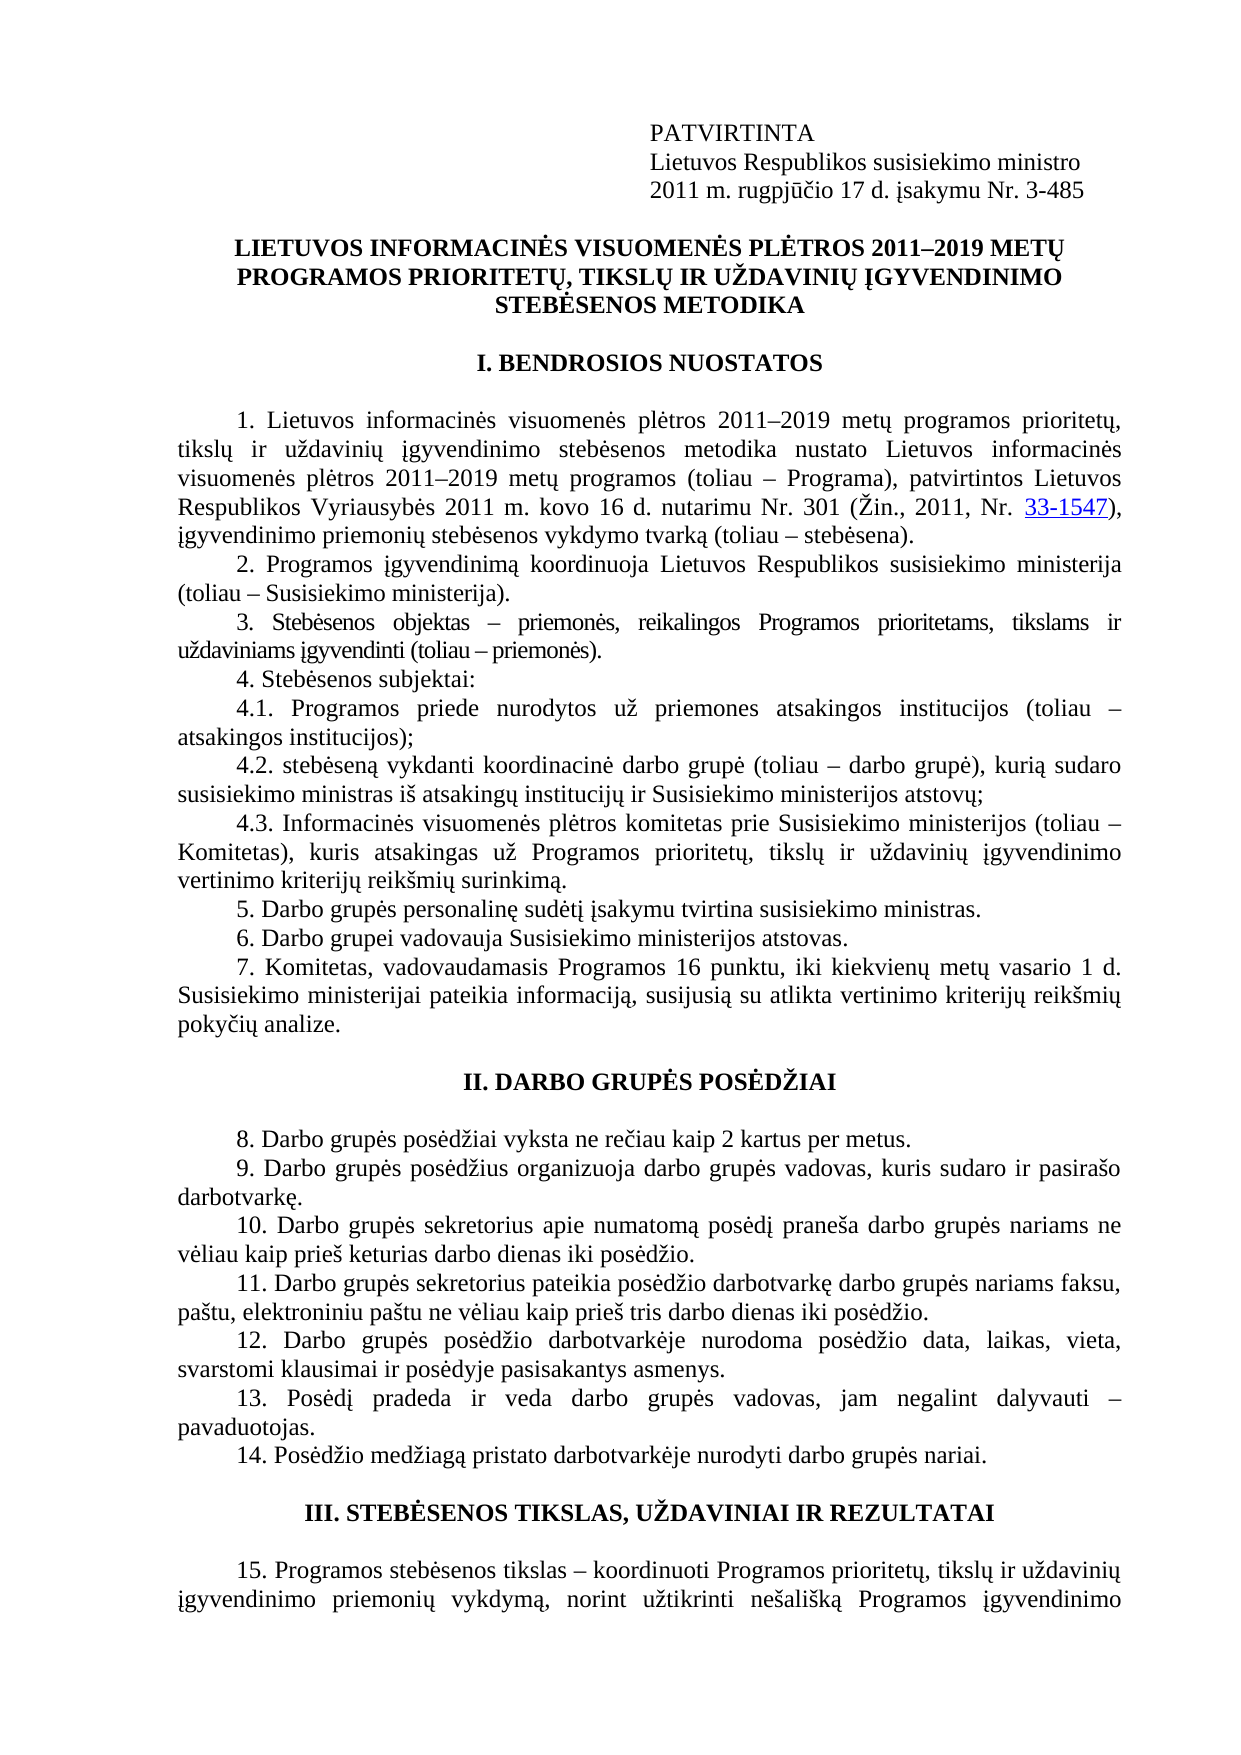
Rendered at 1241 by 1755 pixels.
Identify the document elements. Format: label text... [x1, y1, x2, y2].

text Lietuvos Respublikos susisiekimo ministro [649, 147, 1122, 176]
text II. DARBO GRUPĖS POSĖDŽIAI [177, 1067, 1122, 1096]
text 4.2. stebėseną vykdanti koordinacinė darbo grupė (toliau – darbo grupė), kurią sudaro susisiekimo ministras iš atsakingų institucijų ir Susisiekimo ministerijos atstovų; [177, 751, 1122, 808]
text 4. Stebėsenos subjektai: [177, 664, 1122, 693]
text PATVIRTINTA [649, 118, 1122, 147]
text 15. Programos stebėsenos tikslas – koordinuoti Programos prioritetų, tikslų ir uždavinių įgyvendinimo priemonių vykdymą, norint užtikrinti nešališką Programos įgyvendinimo [177, 1556, 1122, 1613]
text 5. Darbo grupės personalinę sudėtį įsakymu tvirtina susisiekimo ministras. [177, 894, 1122, 923]
text 4.1. Programos priede nurodytos už priemones atsakingos institucijos (toliau – atsakingos institucijos); [177, 693, 1122, 751]
text 14. Posėdžio medžiagą pristato darbotvarkėje nurodyti darbo grupės nariai. [177, 1441, 1122, 1469]
text 2011 m. rugpjūčio 17 d. įsakymu Nr. 3-485 [649, 176, 1122, 204]
text 1. Lietuvos informacinės visuomenės plėtros 2011–2019 metų programos prioritetų, tikslų ir uždavinių įgyvendinimo stebėsenos metodika nustato Lietuvos informacinės visuomenės plėtros 2011–2019 metų programos (toliau – Programa), patvirtintos Lietuvos Respublikos Vyriausybės 2011 m. kovo 16 d. nutarimu Nr. 301 (Žin., 2011, Nr. 33-1547), įgyvendinimo priemonių stebėsenos vykdymo tvarką (toliau – stebėsena). [177, 406, 1122, 549]
text 12. Darbo grupės posėdžio darbotvarkėje nurodoma posėdžio data, laikas, vieta, svarstomi klausimai ir posėdyje pasisakantys asmenys. [177, 1326, 1122, 1383]
text 9. Darbo grupės posėdžius organizuoja darbo grupės vadovas, kuris sudaro ir pasirašo darbotvarkę. [177, 1153, 1122, 1211]
text I. BENDROSIOS NUOSTATOS [177, 348, 1122, 377]
text 7. Komitetas, vadovaudamasis Programos 16 punktu, iki kiekvienų metų vasario 1 d. Susisiekimo ministerijai pateikia informaciją, susijusią su atlikta vertinimo kriterijų reikšmių pokyčių analize. [177, 952, 1122, 1038]
text 8. Darbo grupės posėdžiai vyksta ne rečiau kaip 2 kartus per metus. [177, 1124, 1122, 1153]
text 6. Darbo grupei vadovauja Susisiekimo ministerijos atstovas. [177, 923, 1122, 952]
text 4.3. Informacinės visuomenės plėtros komitetas prie Susisiekimo ministerijos (toliau – Komitetas), kuris atsakingas už Programos prioritetų, tikslų ir uždavinių įgyvendinimo vertinimo kriterijų reikšmių surinkimą. [177, 808, 1122, 894]
text 2. Programos įgyvendinimą koordinuoja Lietuvos Respublikos susisiekimo ministerija (toliau – Susisiekimo ministerija). [177, 549, 1122, 607]
text III. STEBĖSENOS TIKSLAS, UŽDAVINIAI IR REZULTATAI [177, 1498, 1122, 1527]
text LIETUVOS INFORMACINĖS VISUOMENĖS PLĖTROS 2011–2019 METŲ PROGRAMOS PRIORITETŲ, TIKSLŲ IR UŽDAVINIŲ ĮGYVENDINIMO STEBĖSENOS METODIKA [177, 233, 1122, 319]
text 11. Darbo grupės sekretorius pateikia posėdžio darbotvarkę darbo grupės nariams faksu, paštu, elektroniniu paštu ne vėliau kaip prieš tris darbo dienas iki posėdžio. [177, 1268, 1122, 1326]
text 3. Stebėsenos objektas – priemonės, reikalingos Programos prioritetams, tikslams ir uždaviniams įgyvendinti (toliau – priemonės). [177, 607, 1122, 664]
text 13. Posėdį pradeda ir veda darbo grupės vadovas, jam negalint dalyvauti – pavaduotojas. [177, 1383, 1122, 1441]
text 10. Darbo grupės sekretorius apie numatomą posėdį praneša darbo grupės nariams ne vėliau kaip prieš keturias darbo dienas iki posėdžio. [177, 1211, 1122, 1268]
